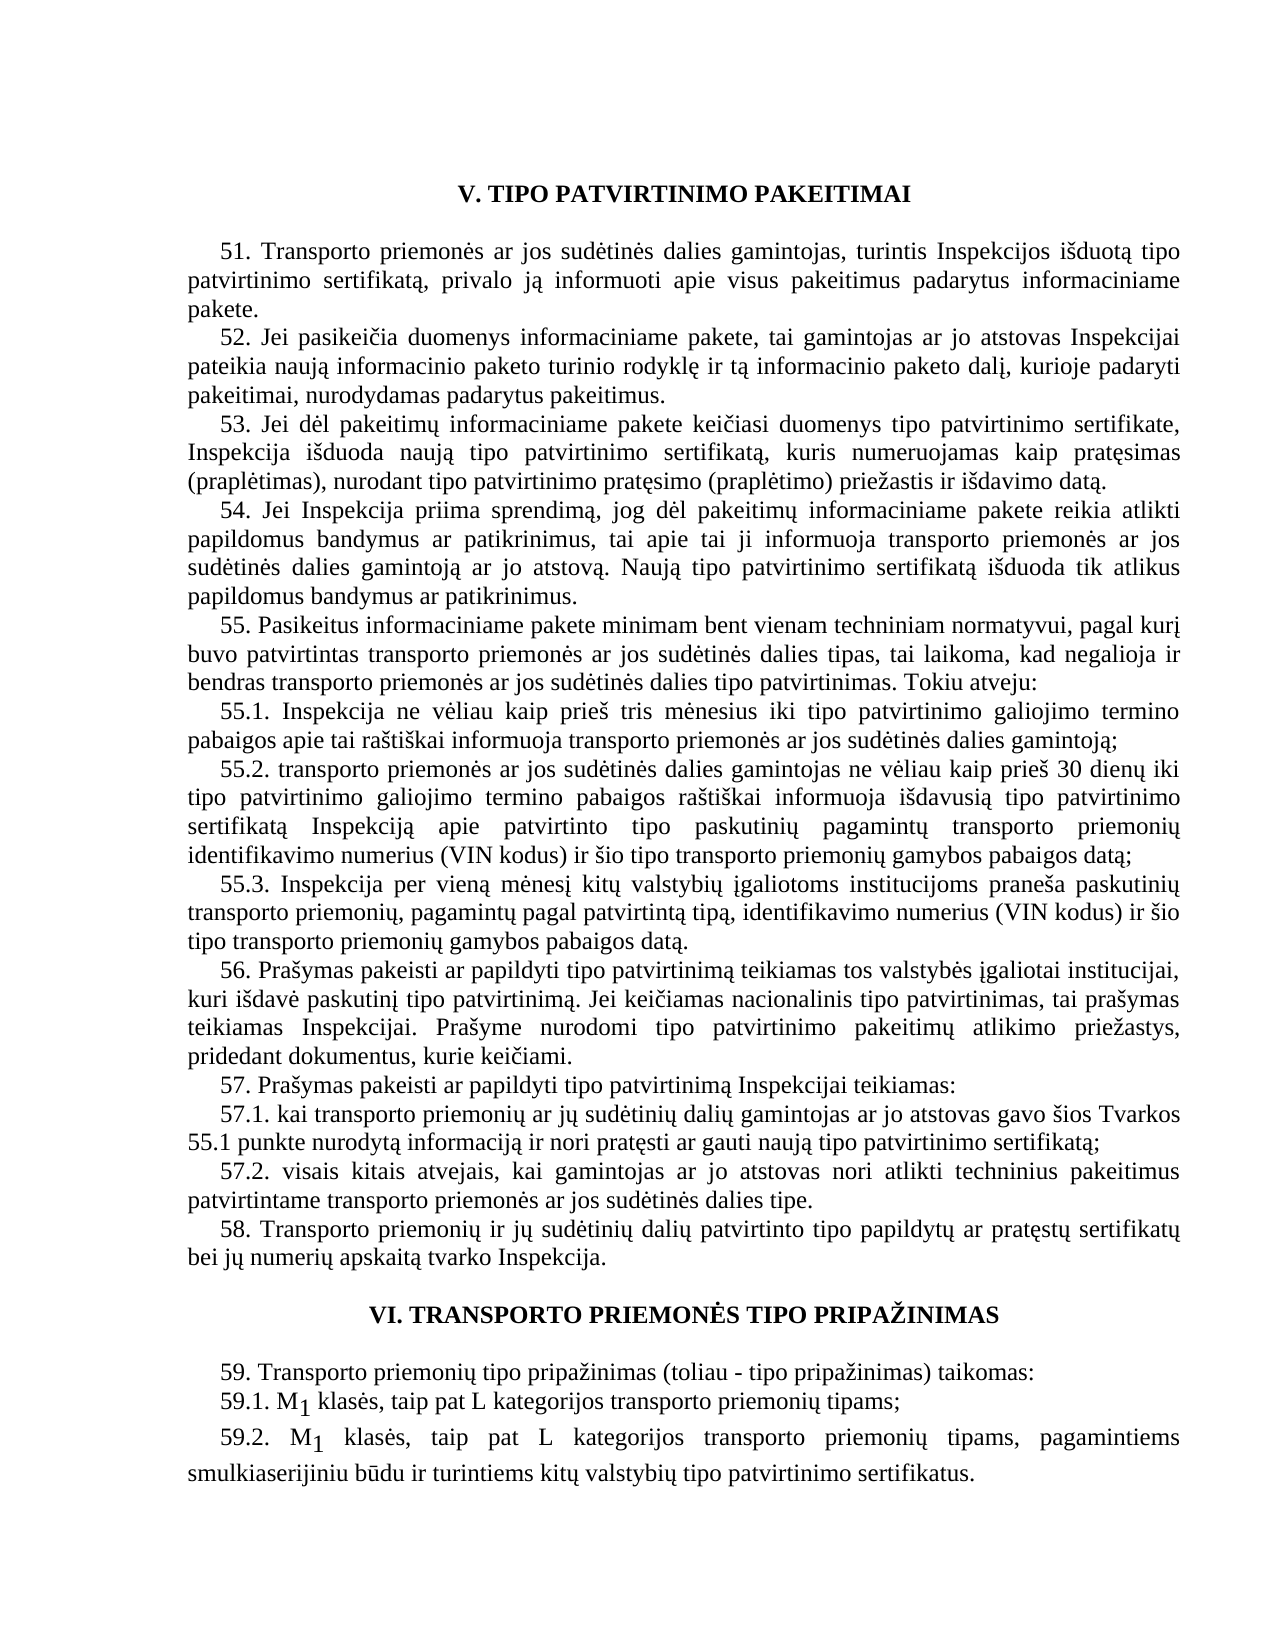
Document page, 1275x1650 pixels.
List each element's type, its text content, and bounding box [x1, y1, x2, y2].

text 51. Transporto priemonės ar jos sudėtinės dalies gamintojas, turintis Inspekcijos išduotą tipo patvirtinimo sertifikatą, privalo ją informuoti apie visus pakeitimus padarytus informaciniame pakete. [187, 236, 1181, 322]
text 59.2. M1 klasės, taip pat L kategorijos transporto priemonių tipams, pagamintiems smulkiaserijiniu būdu ir turintiems kitų valstybių tipo patvirtinimo sertifikatus. [187, 1422, 1181, 1487]
text 55.1. Inspekcija ne vėliau kaip prieš tris mėnesius iki tipo patvirtinimo galiojimo termino pabaigos apie tai raštiškai informuoja transporto priemonės ar jos sudėtinės dalies gamintoją; [187, 696, 1181, 754]
text V. TIPO PATVIRTINIMO PAKEITIMAI [187, 179, 1181, 207]
text 58. Transporto priemonių ir jų sudėtinių dalių patvirtinto tipo papildytų ar pratęstų sertifikatų bei jų numerių apskaitą tvarko Inspekcija. [187, 1214, 1181, 1271]
text 55.2. transporto priemonės ar jos sudėtinės dalies gamintojas ne vėliau kaip prieš 30 dienų iki tipo patvirtinimo galiojimo termino pabaigos raštiškai informuoja išdavusią tipo patvirtinimo sertifikatą Inspekciją apie patvirtinto tipo paskutinių pagamintų transporto priemonių identifikavimo numerius (VIN kodus) ir šio tipo transporto priemonių gamybos pabaigos datą; [187, 754, 1181, 869]
text 55. Pasikeitus informaciniame pakete minimam bent vienam techniniam normatyvui, pagal kurį buvo patvirtintas transporto priemonės ar jos sudėtinės dalies tipas, tai laikoma, kad negalioja ir bendras transporto priemonės ar jos sudėtinės dalies tipo patvirtinimas. Tokiu atveju: [187, 610, 1181, 696]
text 57.2. visais kitais atvejais, kai gamintojas ar jo atstovas nori atlikti techninius pakeitimus patvirtintame transporto priemonės ar jos sudėtinės dalies tipe. [187, 1156, 1181, 1214]
text 59. Transporto priemonių tipo pripažinimas (toliau - tipo pripažinimas) taikomas: [187, 1357, 1181, 1386]
text 52. Jei pasikeičia duomenys informaciniame pakete, tai gamintojas ar jo atstovas Inspekcijai pateikia naują informacinio paketo turinio rodyklę ir tą informacinio paketo dalį, kurioje padaryti pakeitimai, nurodydamas padarytus pakeitimus. [187, 322, 1181, 409]
text 56. Prašymas pakeisti ar papildyti tipo patvirtinimą teikiamas tos valstybės įgaliotai institucijai, kuri išdavė paskutinį tipo patvirtinimą. Jei keičiamas nacionalinis tipo patvirtinimas, tai prašymas teikiamas Inspekcijai. Prašyme nurodomi tipo patvirtinimo pakeitimų atlikimo priežastys, pridedant dokumentus, kurie keičiami. [187, 955, 1181, 1070]
text 57. Prašymas pakeisti ar papildyti tipo patvirtinimą Inspekcijai teikiamas: [187, 1070, 1181, 1099]
text 53. Jei dėl pakeitimų informaciniame pakete keičiasi duomenys tipo patvirtinimo sertifikate, Inspekcija išduoda naują tipo patvirtinimo sertifikatą, kuris numeruojamas kaip pratęsimas (praplėtimas), nurodant tipo patvirtinimo pratęsimo (praplėtimo) priežastis ir išdavimo datą. [187, 409, 1181, 495]
text VI. TRANSPORTO PRIEMONĖS TIPO PRIPAŽINIMAS [187, 1300, 1181, 1329]
text 57.1. kai transporto priemonių ar jų sudėtinių dalių gamintojas ar jo atstovas gavo šios Tvarkos 55.1 punkte nurodytą informaciją ir nori pratęsti ar gauti naują tipo patvirtinimo sertifikatą; [187, 1099, 1181, 1156]
text 59.1. M1 klasės, taip pat L kategorijos transporto priemonių tipams; [187, 1386, 1181, 1422]
text 54. Jei Inspekcija priima sprendimą, jog dėl pakeitimų informaciniame pakete reikia atlikti papildomus bandymus ar patikrinimus, tai apie tai ji informuoja transporto priemonės ar jos sudėtinės dalies gamintoją ar jo atstovą. Naują tipo patvirtinimo sertifikatą išduoda tik atlikus papildomus bandymus ar patikrinimus. [187, 495, 1181, 610]
text 55.3. Inspekcija per vieną mėnesį kitų valstybių įgaliotoms institucijoms praneša paskutinių transporto priemonių, pagamintų pagal patvirtintą tipą, identifikavimo numerius (VIN kodus) ir šio tipo transporto priemonių gamybos pabaigos datą. [187, 869, 1181, 955]
